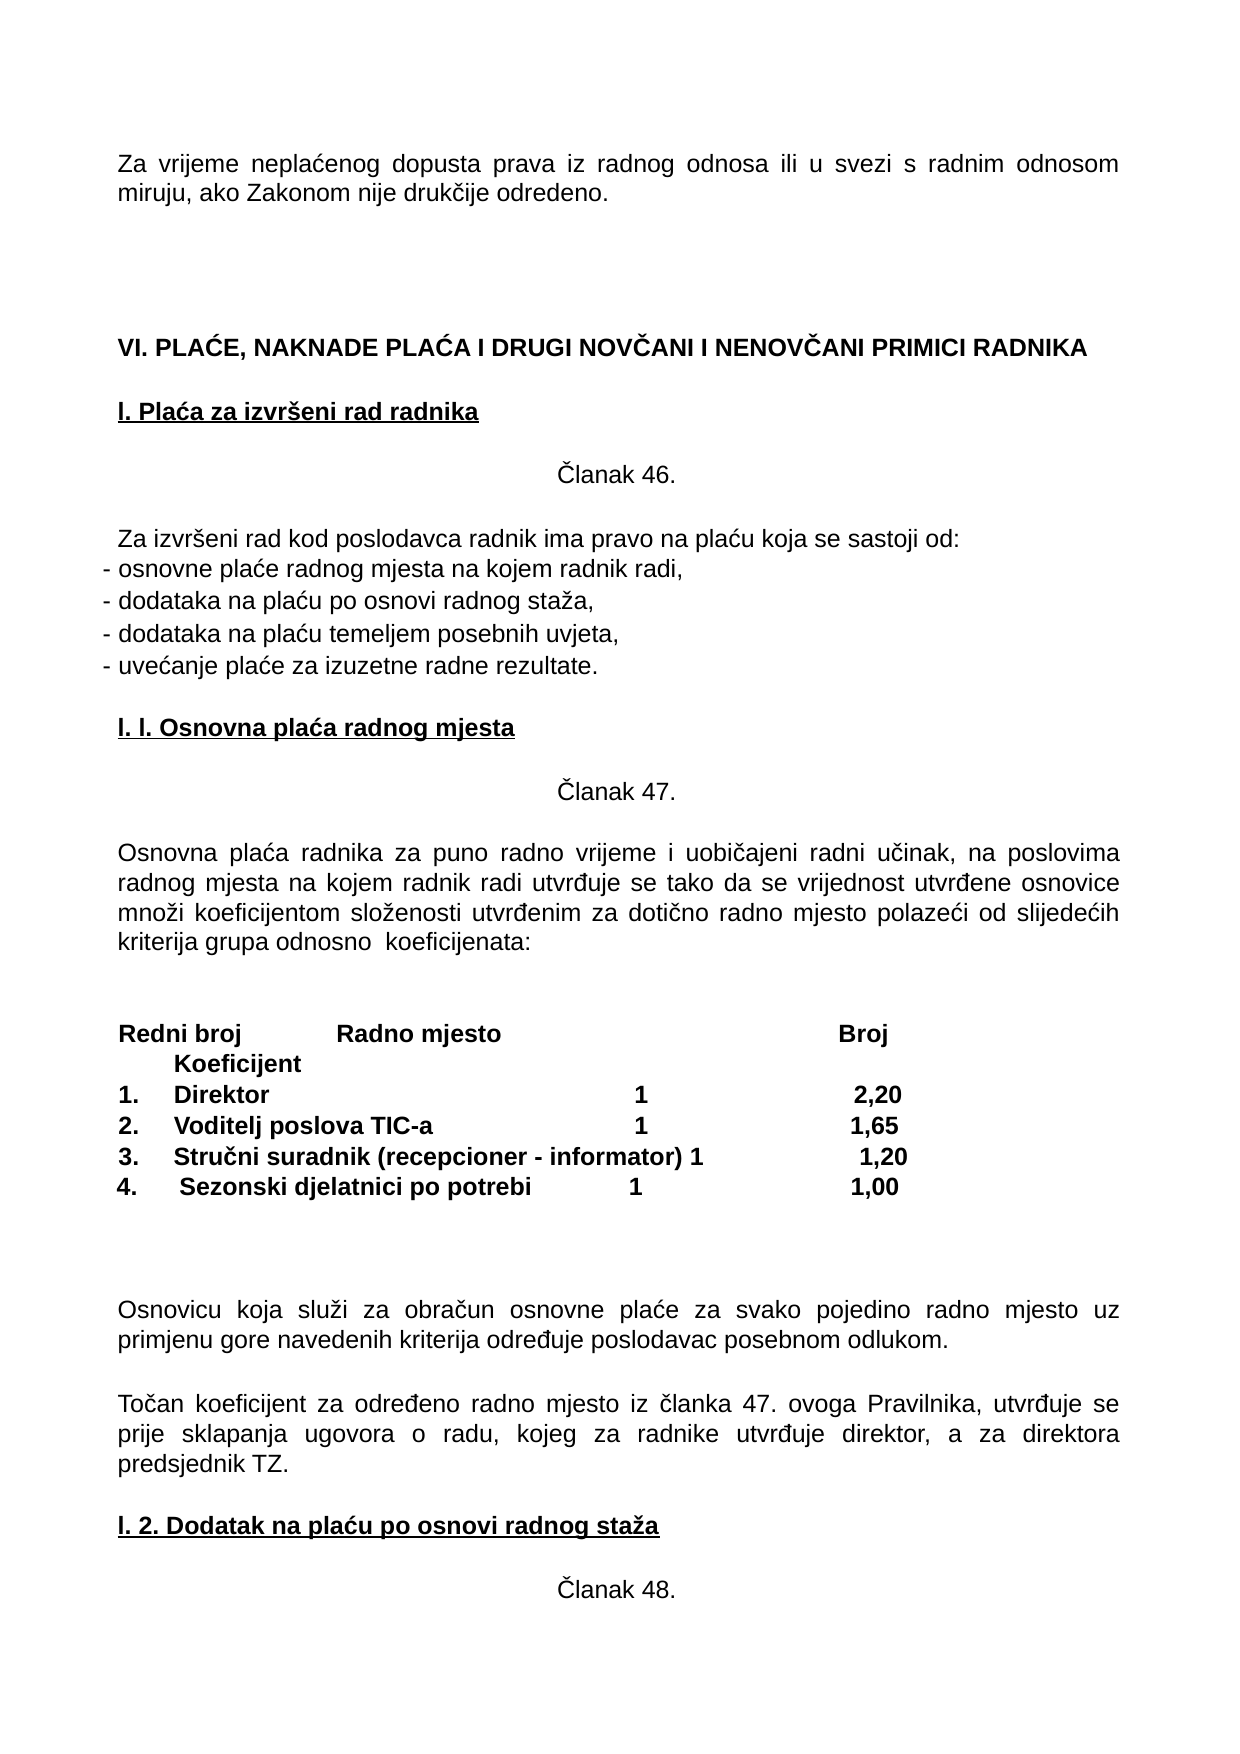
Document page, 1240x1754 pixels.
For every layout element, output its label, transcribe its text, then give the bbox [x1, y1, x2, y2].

text Za vrijeme neplaćenog dopusta prava iz radnog odnosa ili u svezi s radnim odnosom miruju, ako Zakonom nije drukčije odredeno. [117, 149, 1122, 207]
text Članak 47. [118, 777, 1122, 805]
subtitle VI. PLAĆE, NAKNADE PLAĆA I DRUGI NOVČANI I NENOVČANI PRIMICI RADNIKA [117, 333, 1123, 362]
list osnovne plaće radnog mjesta na kojem radnik radi, [102, 554, 1122, 582]
table_cell 3. Stručni suradnik (recepcioner - informator) 1 [118, 1142, 783, 1172]
table_header Redni broj Radno mjesto Koeficijent [118, 1019, 783, 1080]
text Osnovicu koja služi za obračun osnovne plaće za svako pojedino radno mjesto uz primjenu gore navedenih kriterija određuje poslodavac posebnom odlukom. [117, 1296, 1122, 1354]
text Za izvršeni rad kod poslodavca radnik ima pravo na plaću koja se sastoji od: [117, 523, 1122, 552]
table_cell 2,20 [783, 1080, 938, 1111]
table_cell 2. Voditelj poslova TIC-a 1 [118, 1111, 783, 1142]
table_cell 1. Direktor 1 [118, 1080, 783, 1111]
subtitle 4. Sezonski djelatnici po potrebi 1 1,00 [116, 1172, 1123, 1201]
table_cell 1,20 [783, 1142, 938, 1172]
subtitle l. l. Osnovna plaća radnog mjesta [117, 713, 1123, 742]
text Članak 46. [118, 460, 1122, 489]
list uvećanje plaće za izuzetne radne rezultate. [102, 651, 1122, 680]
text Točan koeficijent za određeno radno mjesto iz članka 47. ovoga Pravilnika, utvrđuje se prije sklapanja ugovora o radu, kojeg za radnike utvrđuje direktor, a za direktora predsjednik TZ. [117, 1389, 1122, 1477]
list dodataka na plaću temeljem posebnih uvjeta, [102, 619, 1122, 647]
text Članak 48. [118, 1575, 1122, 1603]
table_cell 1,65 [783, 1111, 938, 1142]
subtitle l. Plaća za izvršeni rad radnika [117, 396, 1123, 425]
subtitle l. 2. Dodatak na plaću po osnovi radnog staža [117, 1511, 1123, 1540]
list dodataka na plaću po osnovi radnog staža, [102, 586, 1122, 615]
table_header Broj [783, 1019, 938, 1080]
text Osnovna plaća radnika za puno radno vrijeme i uobičajeni radni učinak, na poslovima radnog mjesta na kojem radnik radi utvrđuje se tako da se vrijednost utvrđene osnovice množi koeficijentom složenosti utvrđenim za dotično radno mjesto polazeći od slijedećih kriterija grupa odnosno koeficijenata: [117, 838, 1122, 956]
